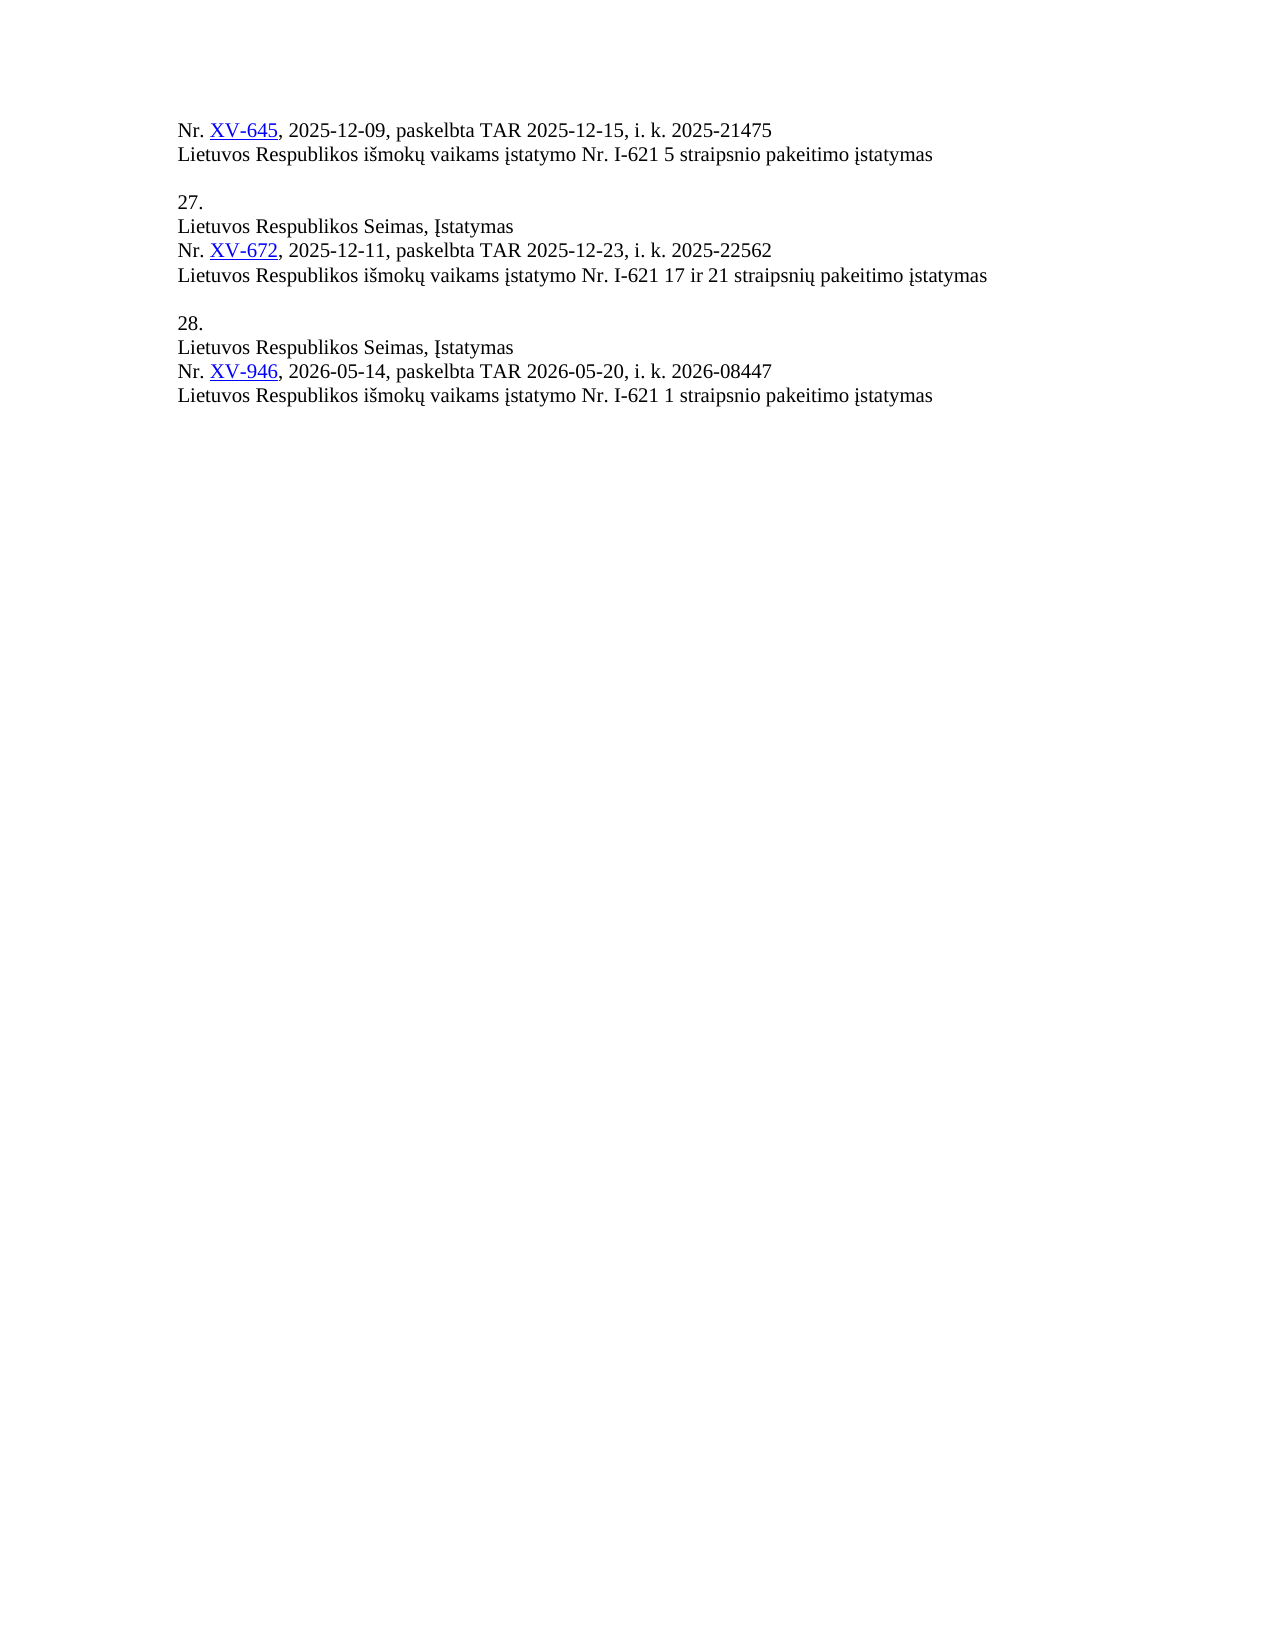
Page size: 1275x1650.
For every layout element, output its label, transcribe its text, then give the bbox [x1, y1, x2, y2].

text Nr. XV-645, 2025-12-09, paskelbta TAR 2025-12-15, i. k. 2025-21475 [177, 118, 1186, 142]
text Lietuvos Respublikos Seimas, Įstatymas [177, 335, 1186, 359]
text Lietuvos Respublikos išmokų vaikams įstatymo Nr. I-621 1 straipsnio pakeitimo įstatymas [177, 383, 1186, 407]
text 28. [177, 311, 1186, 335]
text Lietuvos Respublikos Seimas, Įstatymas [177, 214, 1186, 238]
text Nr. XV-672, 2025-12-11, paskelbta TAR 2025-12-23, i. k. 2025-22562 [177, 238, 1186, 262]
text Lietuvos Respublikos išmokų vaikams įstatymo Nr. I-621 17 ir 21 straipsnių pakeitimo įstatymas [177, 262, 1186, 287]
text 27. [177, 190, 1186, 214]
text Lietuvos Respublikos išmokų vaikams įstatymo Nr. I-621 5 straipsnio pakeitimo įstatymas [177, 142, 1186, 166]
text Nr. XV-946, 2026-05-14, paskelbta TAR 2026-05-20, i. k. 2026-08447 [177, 359, 1186, 383]
